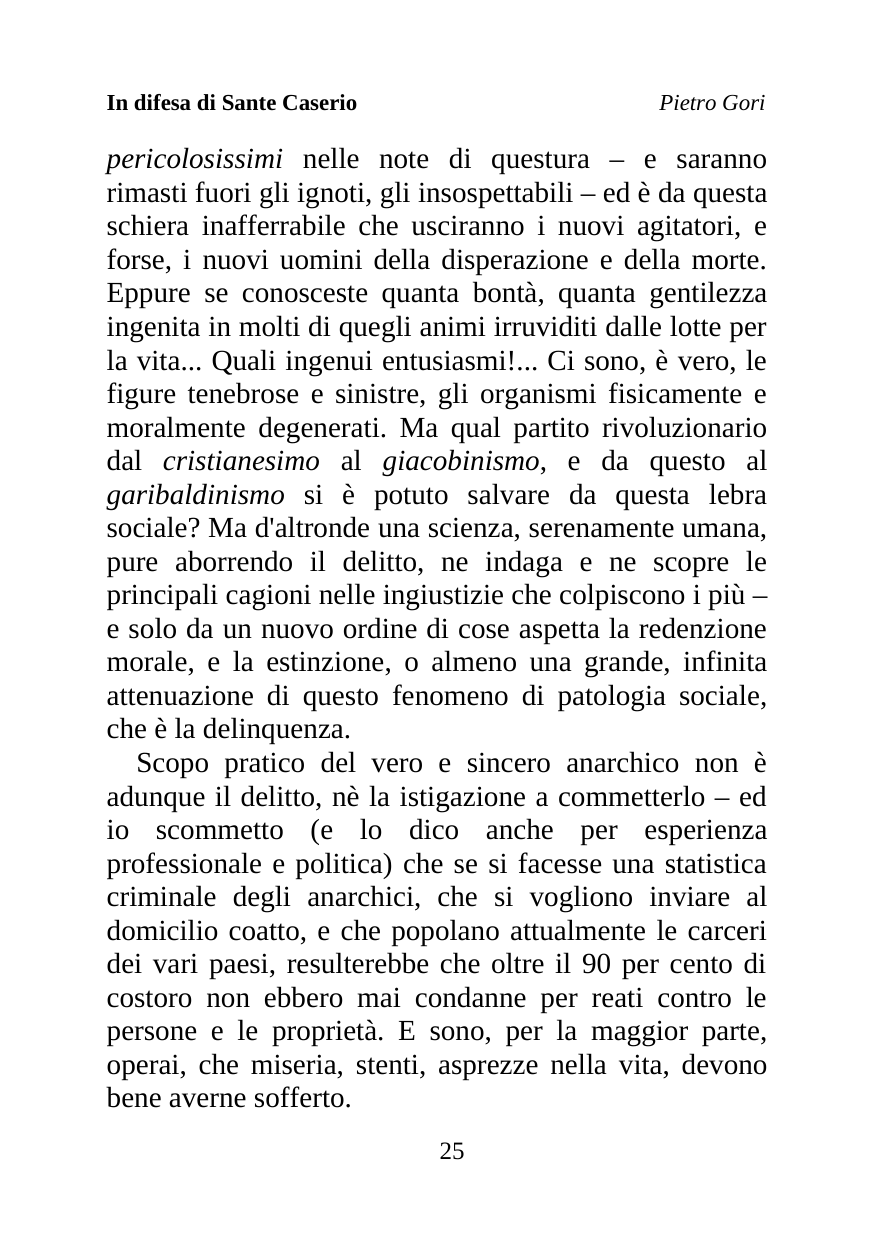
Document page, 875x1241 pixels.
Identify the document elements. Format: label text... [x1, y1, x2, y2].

text Scopo pratico del vero e sincero anarchico non è adunque il delitto, nè la istigazione a commetterlo – ed io scommetto (e lo dico anche per esperienza professionale e politica) che se si facesse una statistica criminale degli anarchici, che si vogliono inviare al domicilio coatto, e che popolano attualmente le carceri dei vari paesi, resulterebbe che oltre il 90 per cento di costoro non ebbero mai condanne per reati contro le persone e le proprietà. E sono, per la maggior parte, operai, che miseria, stenti, asprezze nella vita, devono bene averne sofferto. [106, 745, 768, 1114]
text pericolosissimi nelle note di questura – e saranno rimasti fuori gli ignoti, gli insospettabili – ed è da questa schiera inafferrabile che usciranno i nuovi agitatori, e forse, i nuovi uomini della disperazione e della morte. Eppure se conosceste quanta bontà, quanta gentilezza ingenita in molti di quegli animi irruviditi dalle lotte per la vita... Quali ingenui entusiasmi!... Ci sono, è vero, le figure tenebrose e sinistre, gli organismi fisicamente e moralmente degenerati. Ma qual partito rivoluzionario dal cristianesimo al giacobinismo, e da questo al garibaldinismo si è potuto salvare da questa lebra sociale? Ma d'altronde una scienza, serenamente umana, pure aborrendo il delitto, ne indaga e ne scopre le principali cagioni nelle ingiustizie che colpiscono i più – e solo da un nuovo ordine di cose aspetta la redenzione morale, e la estinzione, o almeno una grande, infinita attenuazione di questo fenomeno di patologia sociale, che è la delinquenza. [106, 141, 768, 745]
